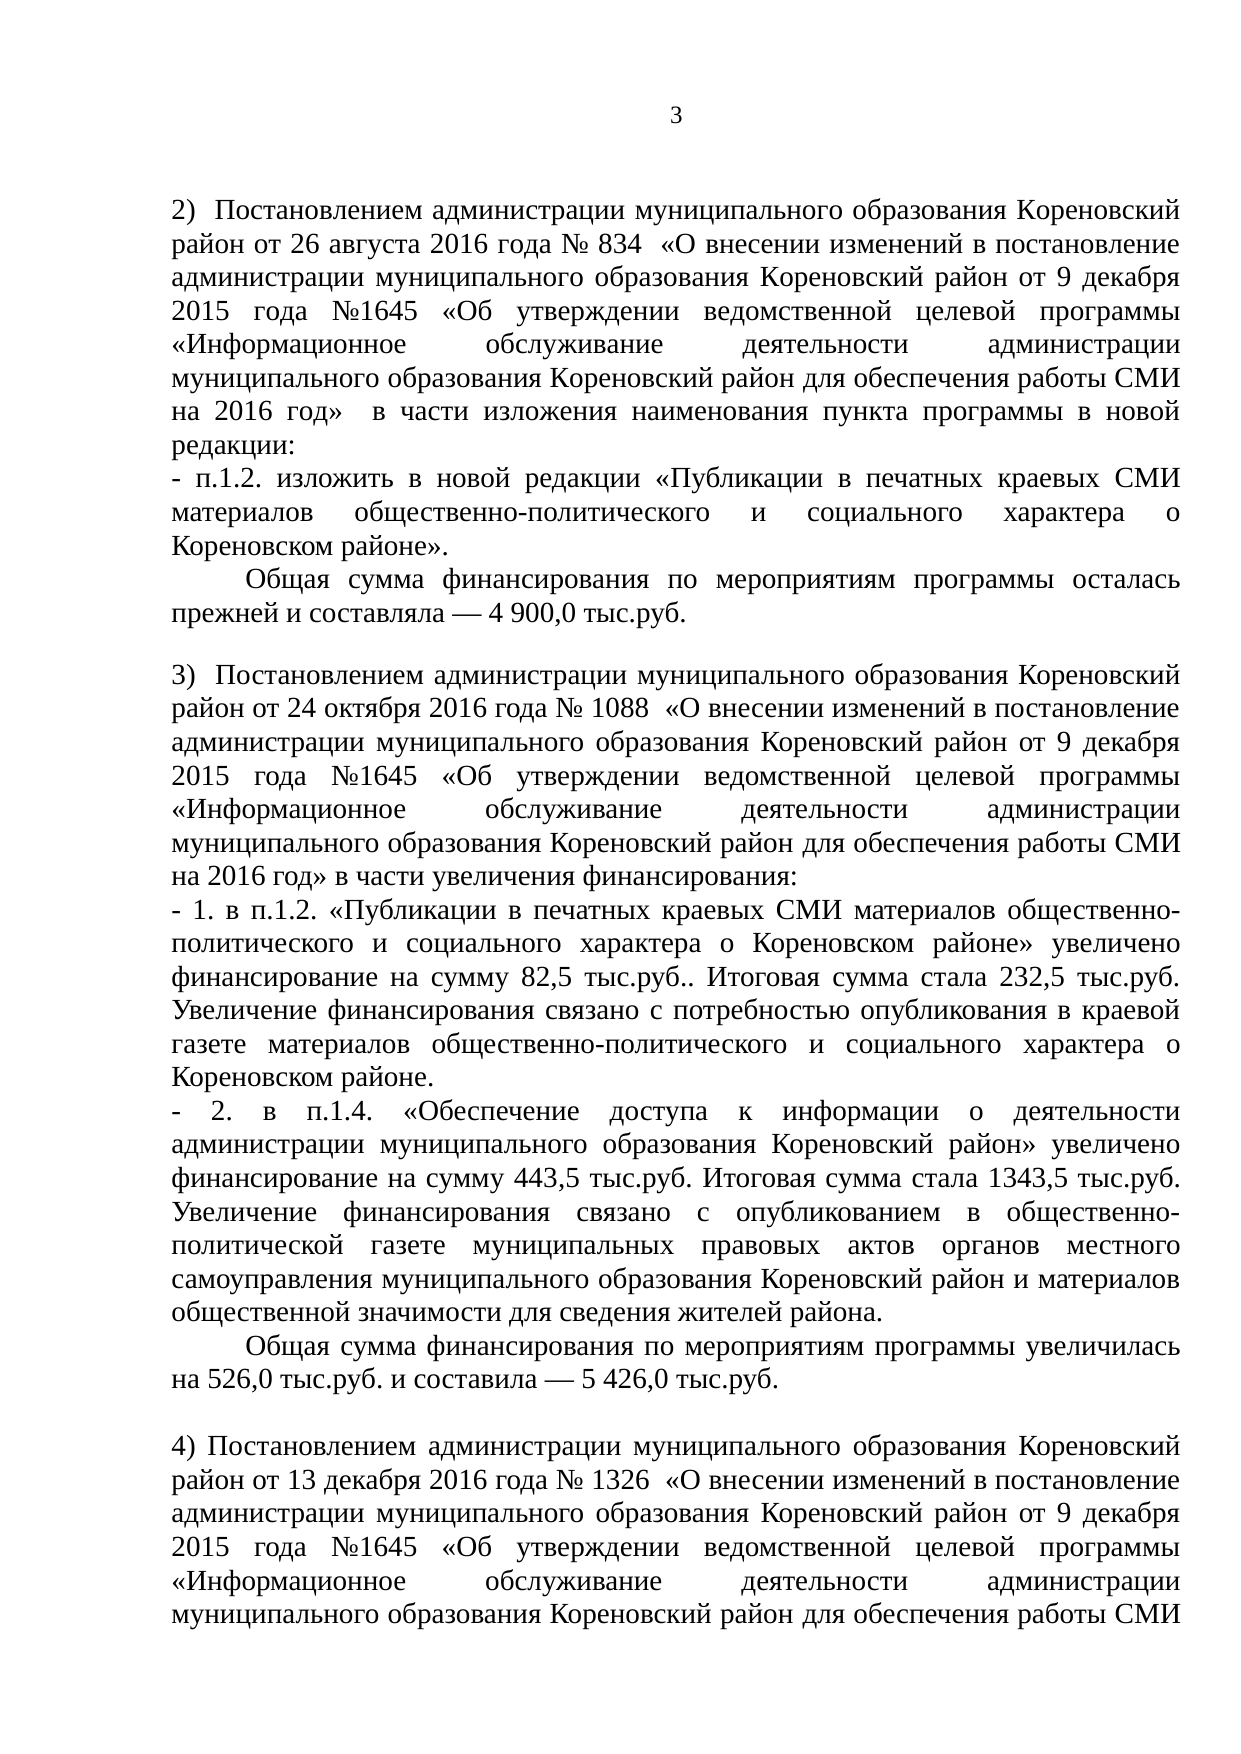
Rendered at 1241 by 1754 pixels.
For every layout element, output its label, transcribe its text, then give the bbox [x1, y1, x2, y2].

text Общая сумма финансирования по мероприятиям программы увеличилась на 526,0 тыс.руб. и составила — 5 426,0 тыс.руб. [171, 1328, 1181, 1395]
text - п.1.2. изложить в новой редакции «Публикации в печатных краевых СМИ материалов общественно-политического и социального характера о Кореновском районе». [171, 461, 1181, 561]
text 4) Постановлением администрации муниципального образования Кореновский район от 13 декабря 2016 года № 1326 «О внесении изменений в постановление администрации муниципального образования Кореновский район от 9 декабря 2015 года №1645 «Об утверждении ведомственной целевой программы «Информационное обслуживание деятельности администрации муниципального образования Кореновский район для обеспечения работы СМИ [171, 1428, 1181, 1630]
text - 1. в п.1.2. «Публикации в печатных краевых СМИ материалов общественно-политического и социального характера о Кореновском районе» увеличено финансирование на сумму 82,5 тыс.руб.. Итоговая сумма стала 232,5 тыс.руб. Увеличение финансирования связано с потребностью опубликования в краевой газете материалов общественно-политического и социального характера о Кореновском районе. [171, 892, 1181, 1093]
text - 2. в п.1.4. «Обеспечение доступа к информации о деятельности администрации муниципального образования Кореновский район» увеличено финансирование на сумму 443,5 тыс.руб. Итоговая сумма стала 1343,5 тыс.руб. Увеличение финансирования связано с опубликованием в общественно-политической газете муниципальных правовых актов органов местного самоуправления муниципального образования Кореновский район и материалов общественной значимости для сведения жителей района. [171, 1093, 1181, 1328]
text Общая сумма финансирования по мероприятиям программы осталась прежней и составляла — 4 900,0 тыс.руб. [171, 561, 1181, 628]
text 3) Постановлением администрации муниципального образования Кореновский район от 24 октября 2016 года № 1088 «О внесении изменений в постановление администрации муниципального образования Кореновский район от 9 декабря 2015 года №1645 «Об утверждении ведомственной целевой программы «Информационное обслуживание деятельности администрации муниципального образования Кореновский район для обеспечения работы СМИ на 2016 год» в части увеличения финансирования: [171, 657, 1181, 892]
text 2) Постановлением администрации муниципального образования Кореновский район от 26 августа 2016 года № 834 «О внесении изменений в постановление администрации муниципального образования Кореновский район от 9 декабря 2015 года №1645 «Об утверждении ведомственной целевой программы «Информационное обслуживание деятельности администрации муниципального образования Кореновский район для обеспечения работы СМИ на 2016 год» в части изложения наименования пункта программы в новой редакции: [171, 192, 1181, 461]
